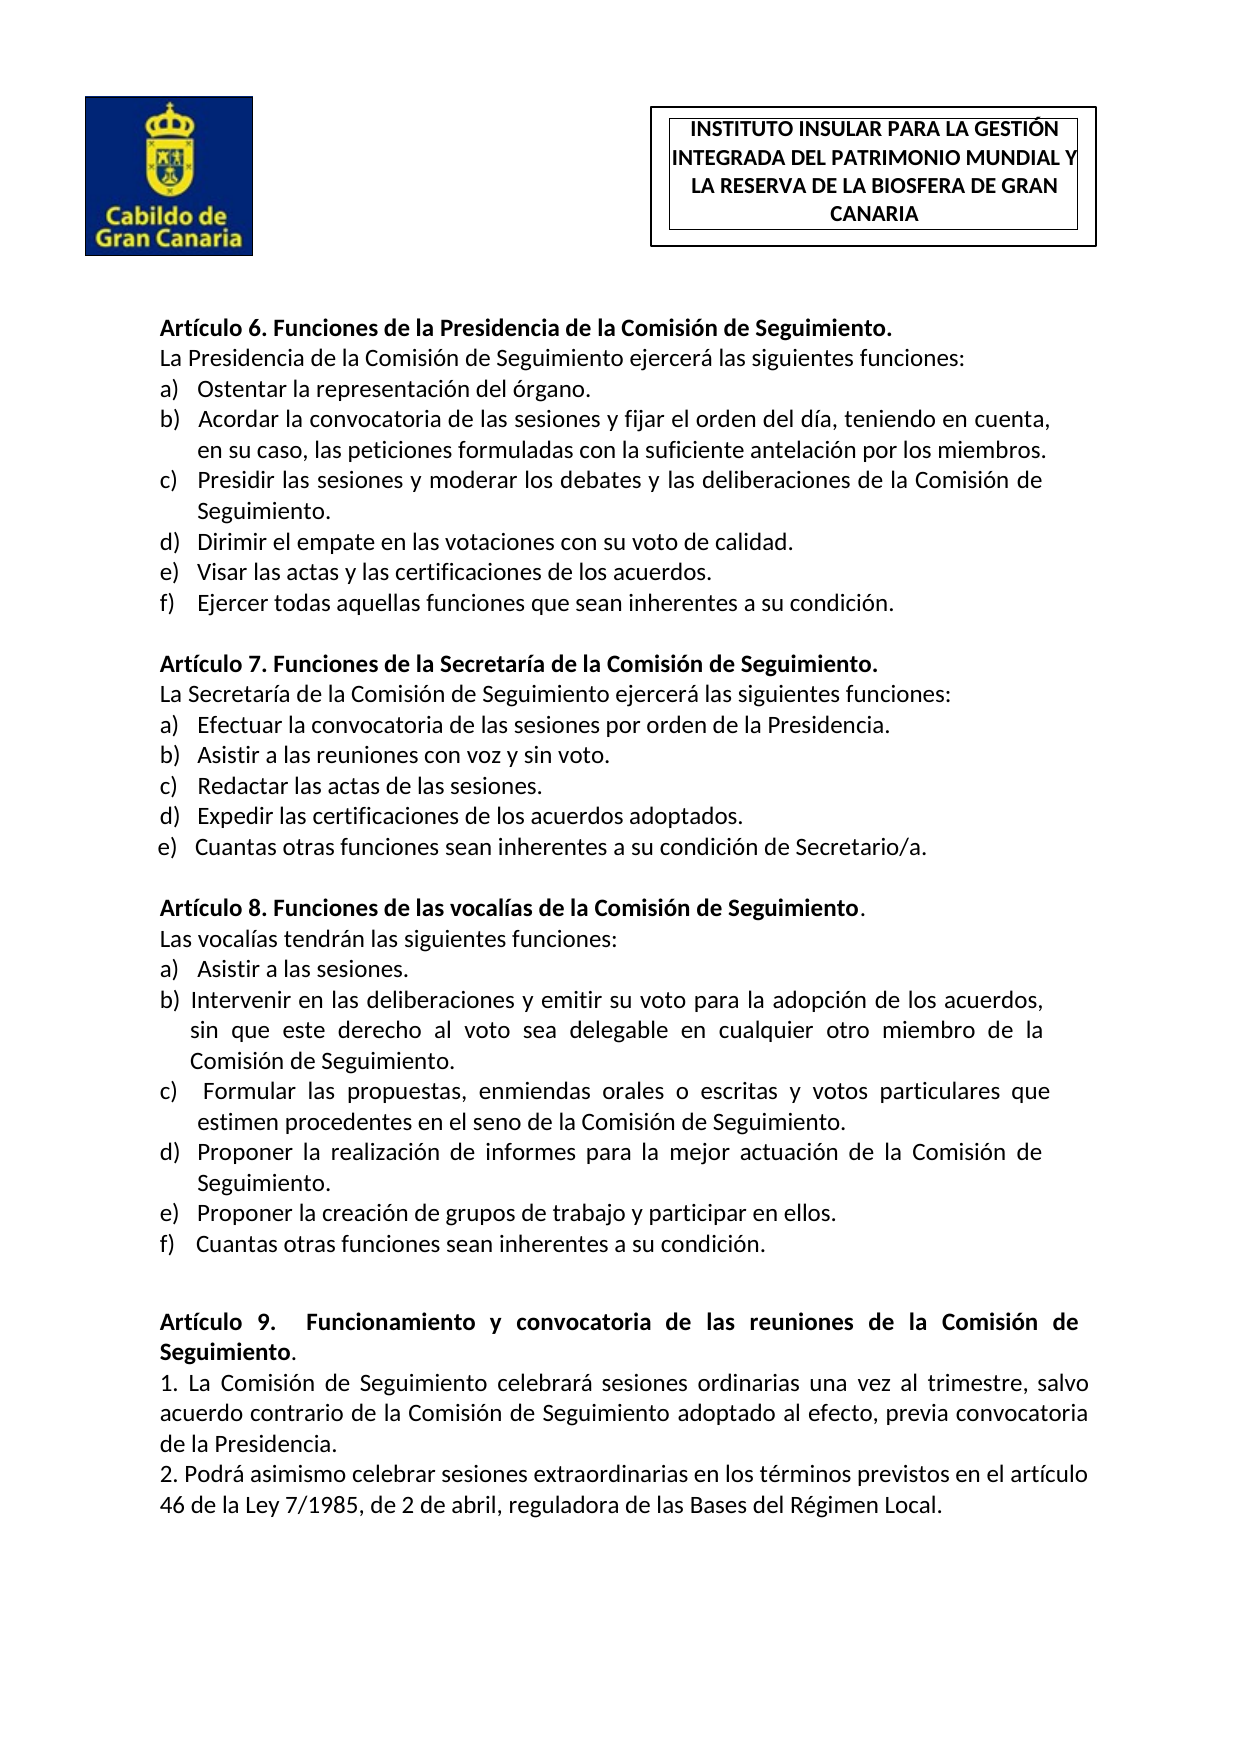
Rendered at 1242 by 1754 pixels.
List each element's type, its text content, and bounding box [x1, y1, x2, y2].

text d) Dirimir el empate en las votaciones con su voto de calidad. e) Visar las actas y las certificaciones de los acuerdos. [159, 526, 801, 587]
text La Secretaría de la Comisión de Seguimiento ejercerá las siguientes funciones: [159, 678, 957, 709]
picture [86, 98, 252, 255]
text e) Proponer la creación de grupos de trabajo y participar en ellos. f) Cuantas otras funciones sean inherentes a su condición. [159, 1197, 843, 1258]
text Artículo 6. Funciones de la Presidencia de la Comisión de Seguimiento. [159, 312, 896, 342]
text d) Proponer la realización de informes para la mejor actuación de la Comisión de [159, 1136, 1051, 1167]
text b) Intervenir en las deliberaciones y emitir su voto para la adopción de los acuerdos, sin que este derecho al voto sea delegable en cualquier otro miembro de la Comisión de Seguimiento. [159, 984, 1044, 1075]
text c) Redactar las actas de las sesiones. [159, 770, 549, 800]
text La Presidencia de la Comisión de Seguimiento ejercerá las siguientes funciones: [159, 342, 972, 373]
text f) Ejercer todas aquellas funciones que sean inherentes a su condición. [159, 587, 900, 617]
text Seguimiento. [197, 1167, 1112, 1197]
text c) Formular las propuestas, enmiendas orales o escritas y votos particulares que estimen procedentes en el seno de la Comisión de Seguimiento. [159, 1075, 1051, 1136]
text 2. Podrá asimismo celebrar sesiones extraordinarias en los términos previstos en el artículo [159, 1458, 1088, 1489]
text c) Presidir las sesiones y moderar los debates y las deliberaciones de la Comisión de [159, 465, 1051, 495]
text Artículo 7. Funciones de la Secretaría de la Comisión de Seguimiento. [159, 648, 882, 678]
text e) Cuantas otras funciones sean inherentes a su condición de Secretario/a. [157, 831, 931, 861]
text a) Efectuar la convocatoria de las sesiones por orden de la Presidencia. b) Asistir a las reuniones con voz y sin voto. [159, 709, 897, 770]
text 1. La Comisión de Seguimiento celebrará sesiones ordinarias una vez al trimestre, salvo acuerdo contrario de la Comisión de Seguimiento adoptado al efecto, previa convocatoria de la Presidencia. [159, 1367, 1089, 1458]
text a) Asistir a las sesiones. [159, 953, 416, 984]
text b) Acordar la convocatoria de las sesiones y fijar el orden del día, teniendo en cuenta, en su caso, las peticiones formuladas con la suficiente antelación por los miembros. [159, 404, 1051, 465]
text a) Ostentar la representación del órgano. [159, 373, 597, 403]
text Artículo 8. Funciones de las vocalías de la Comisión de Seguimiento. Las vocalías tendrán las siguientes funciones: [159, 892, 871, 953]
text d) Expedir las certificaciones de los acuerdos adoptados. [159, 800, 750, 831]
text Artículo 9. Funcionamiento y convocatoria de las reuniones de la Comisión de [159, 1306, 1088, 1336]
text 46 de la Ley 7/1985, de 2 de abril, reguladora de las Bases del Régimen Local. [159, 1489, 948, 1519]
text Seguimiento. [159, 1336, 304, 1367]
text Seguimiento. [197, 495, 1112, 526]
